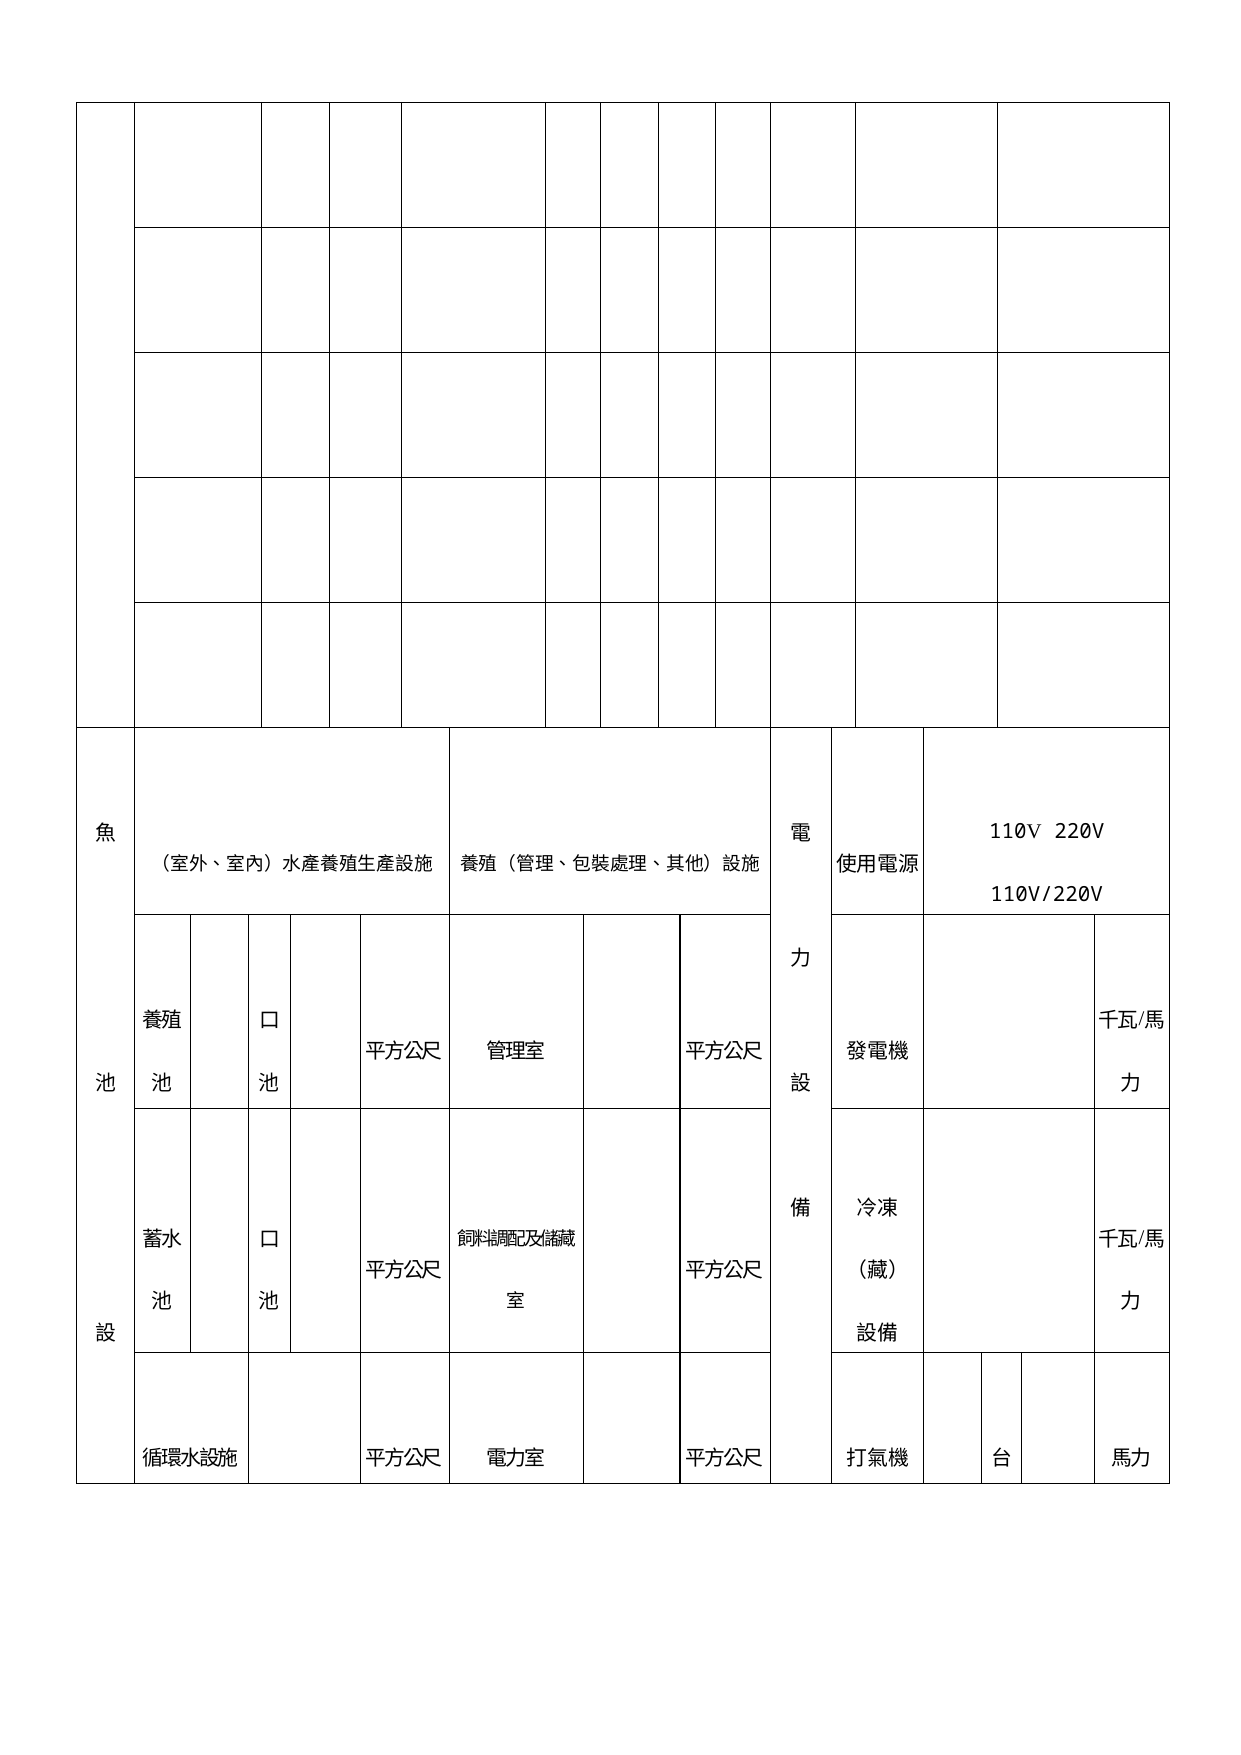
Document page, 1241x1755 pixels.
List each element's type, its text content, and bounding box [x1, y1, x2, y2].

table_cell [402, 103, 545, 227]
table_cell 電 力 設 備 [771, 728, 831, 1483]
table_cell [262, 228, 329, 352]
table_cell 電力室 [450, 1353, 583, 1483]
table_cell [546, 603, 600, 727]
table_cell 蓄水池 [135, 1109, 190, 1352]
table_cell 口池 [249, 1109, 290, 1352]
table_cell [601, 603, 658, 727]
table_cell [330, 353, 401, 477]
table_cell 平方公尺 [681, 915, 770, 1108]
table_cell [330, 103, 401, 227]
table_cell [998, 228, 1169, 352]
table_cell [191, 915, 248, 1108]
table_cell （室外、室內）水產養殖生產設施 [135, 728, 449, 914]
table_cell 平方公尺 [681, 1109, 770, 1352]
table_cell [262, 353, 329, 477]
table_cell [546, 228, 600, 352]
table_cell 魚 池 設 [77, 728, 134, 1483]
table_cell 使用電源 [832, 728, 923, 914]
table_cell [771, 228, 855, 352]
table_cell [330, 603, 401, 727]
table_cell [659, 228, 715, 352]
table_cell [546, 478, 600, 602]
table_cell [998, 353, 1169, 477]
table_cell [135, 103, 261, 227]
table_cell [584, 915, 679, 1108]
table_cell [659, 603, 715, 727]
table_cell [856, 353, 997, 477]
table_cell 千瓦/馬力 [1095, 1109, 1169, 1352]
table_cell 打氣機 [832, 1353, 923, 1483]
table_cell 110V 220V 110V/220V [924, 728, 1169, 914]
table_cell [856, 228, 997, 352]
table_cell [291, 1109, 360, 1352]
table_cell [924, 1353, 981, 1483]
table_cell 平方公尺 [681, 1353, 770, 1483]
table_cell [601, 228, 658, 352]
table_cell [716, 103, 770, 227]
table_cell 台 [982, 1353, 1021, 1483]
table_cell [998, 103, 1169, 227]
table_cell 千瓦/馬力 [1095, 915, 1169, 1108]
table_cell 馬力 [1095, 1353, 1169, 1483]
table_cell [330, 478, 401, 602]
table_cell 口池 [249, 915, 290, 1108]
table_cell 平方公尺 [361, 1109, 449, 1352]
table_cell [546, 103, 600, 227]
table_cell [191, 1109, 248, 1352]
table_cell [135, 353, 261, 477]
table_cell [135, 603, 261, 727]
table_cell [77, 103, 134, 727]
table_cell [998, 478, 1169, 602]
table_cell [330, 228, 401, 352]
table_cell [924, 1109, 1094, 1352]
table_cell [135, 228, 261, 352]
table_cell [771, 478, 855, 602]
table_cell [659, 478, 715, 602]
table_cell [771, 353, 855, 477]
table_cell [262, 603, 329, 727]
table_cell 平方公尺 [361, 1353, 449, 1483]
table_cell [716, 228, 770, 352]
table_cell [249, 1353, 360, 1483]
table_cell [1022, 1353, 1094, 1483]
table_cell [402, 353, 545, 477]
table_cell 飼料調配及儲藏室 [450, 1109, 583, 1352]
table_cell [998, 603, 1169, 727]
table_cell [402, 228, 545, 352]
table_cell 養殖池 [135, 915, 190, 1108]
table_cell [856, 603, 997, 727]
table_cell 循環水設施 [135, 1353, 248, 1483]
table_cell [659, 103, 715, 227]
table_cell [771, 103, 855, 227]
table_cell [716, 478, 770, 602]
table_cell [856, 478, 997, 602]
table_cell [291, 915, 360, 1108]
table_cell 管理室 [450, 915, 583, 1108]
table_cell [402, 603, 545, 727]
table_cell [716, 353, 770, 477]
table_cell [262, 103, 329, 227]
table_cell [659, 353, 715, 477]
table_cell [771, 603, 855, 727]
table_cell [856, 103, 997, 227]
table_cell [402, 478, 545, 602]
table_cell 發電機 [832, 915, 923, 1108]
table_cell [601, 478, 658, 602]
table_cell [601, 103, 658, 227]
table_cell 平方公尺 [361, 915, 449, 1108]
table_cell [716, 603, 770, 727]
table_cell [924, 915, 1094, 1108]
table_cell [546, 353, 600, 477]
table_cell [135, 478, 261, 602]
table_cell [601, 353, 658, 477]
table_cell 養殖（管理、包裝處理、其他）設施 [450, 728, 770, 914]
table_cell [584, 1353, 679, 1483]
table_cell [262, 478, 329, 602]
table_cell 冷凍（藏） 設備 [832, 1109, 923, 1352]
table_cell [584, 1109, 679, 1352]
